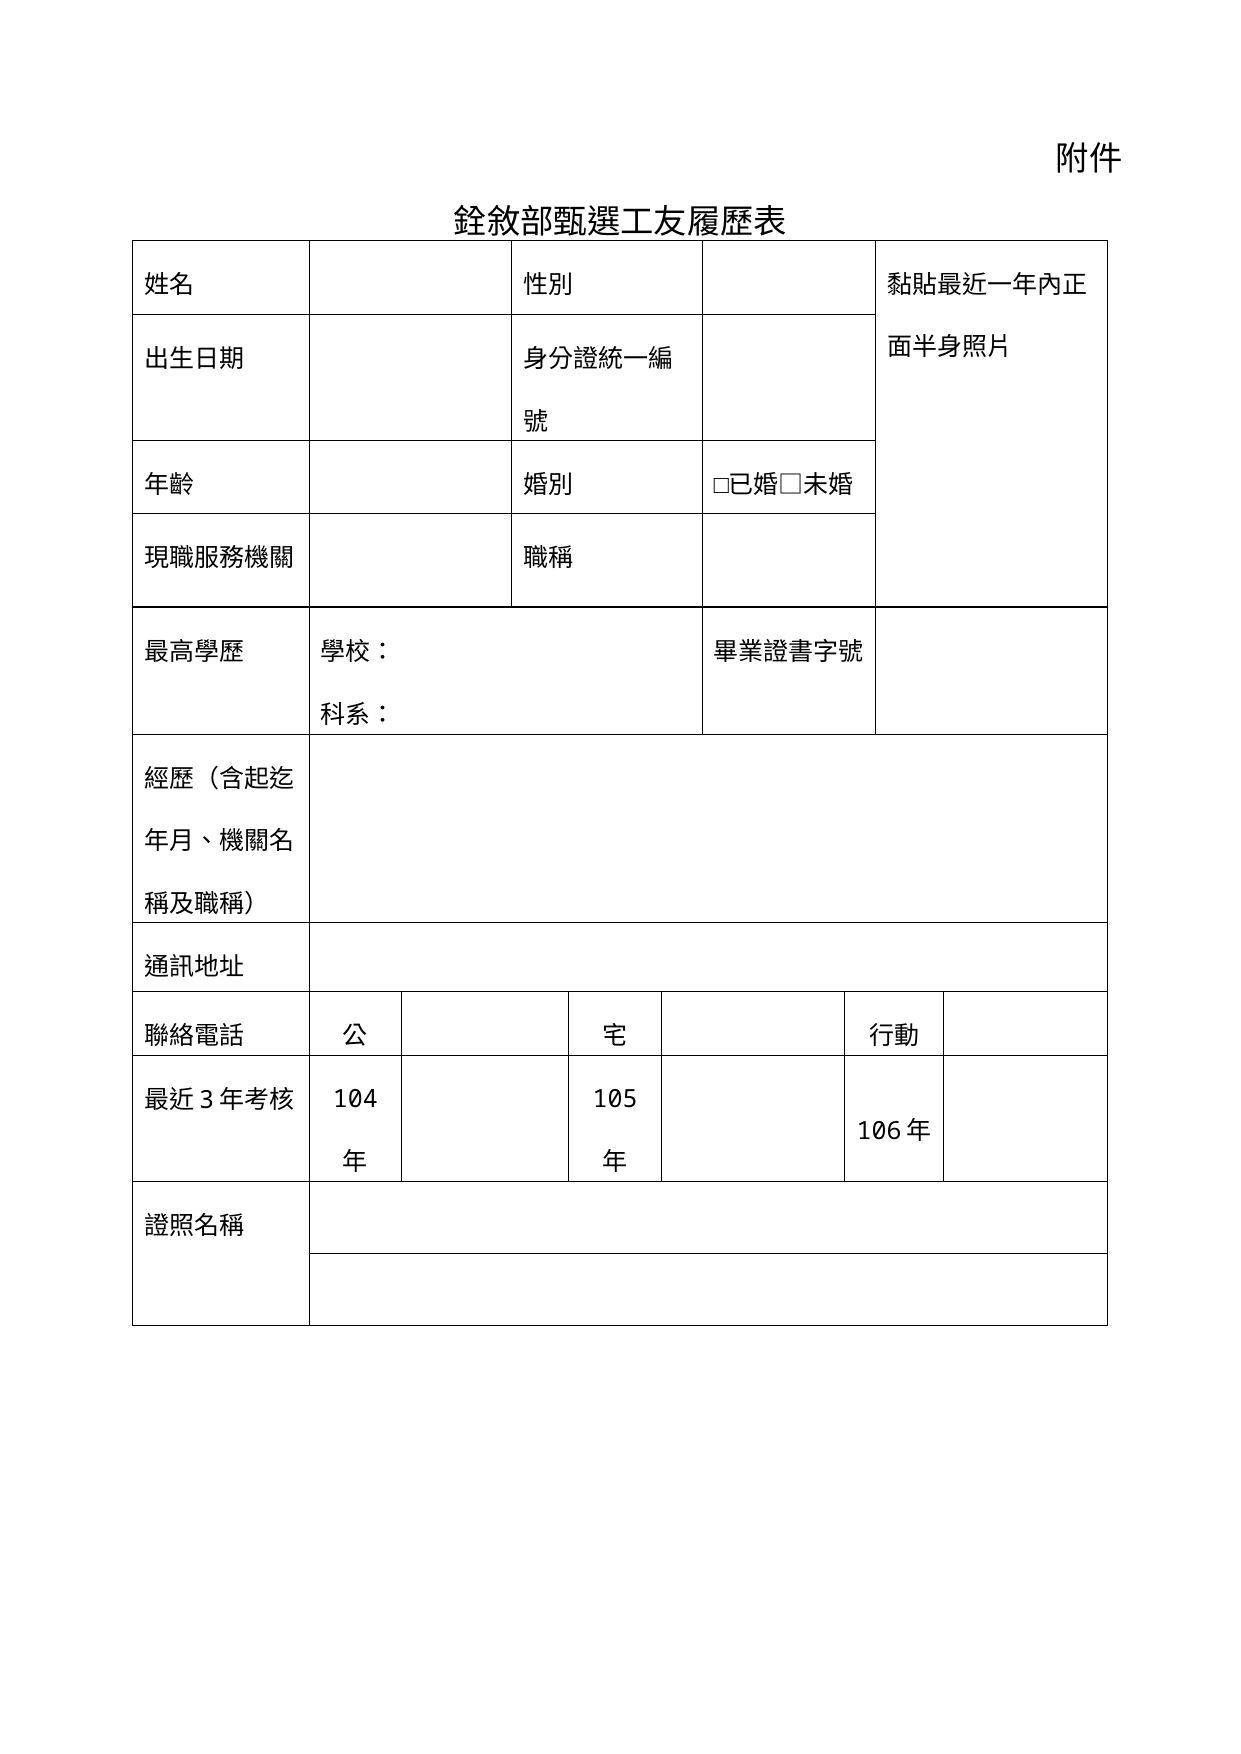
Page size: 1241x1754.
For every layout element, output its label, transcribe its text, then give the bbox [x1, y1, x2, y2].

table_cell [876, 608, 1107, 733]
text 銓敘部甄選工友履歷表 [118, 177, 1122, 240]
table_cell 公 [310, 992, 401, 1055]
table_cell □已婚□未婚 [703, 441, 875, 513]
table_cell [944, 1056, 1107, 1181]
table_cell 科系： [310, 670, 702, 733]
table_cell 職稱 [512, 514, 702, 606]
table_cell [310, 441, 511, 513]
table_cell 畢業證書字號 [703, 608, 875, 733]
table_cell 宅 [569, 992, 661, 1055]
table_cell 105年 [569, 1056, 661, 1181]
table_cell 106年 [845, 1056, 943, 1181]
table_cell 行動 [845, 992, 943, 1055]
table_cell [662, 992, 844, 1055]
table_cell [402, 992, 568, 1055]
table_cell 通訊地址 [133, 923, 309, 991]
text 附件 [118, 115, 1122, 177]
table_cell 聯絡電話 [133, 992, 309, 1055]
table_cell 學校： [310, 608, 702, 670]
table_cell [310, 315, 511, 440]
table_cell [310, 735, 1107, 922]
table_cell [703, 315, 875, 440]
table_header [703, 241, 875, 314]
table_cell 104年 [310, 1056, 401, 1181]
table_cell [310, 1254, 1107, 1324]
table_cell [402, 1056, 568, 1181]
table_header [310, 241, 511, 314]
table_header 黏貼最近一年內正面半身照片 [876, 241, 1107, 606]
table_cell 身分證統一編號 [512, 315, 702, 440]
table_cell [310, 514, 511, 606]
table_cell 證照名稱 [133, 1182, 309, 1324]
table_cell 最近3年考核 [133, 1056, 309, 1181]
table_cell 出生日期 [133, 315, 309, 440]
table_cell [310, 1182, 1107, 1253]
table_header 性別 [512, 241, 702, 314]
table_cell 現職服務機關 [133, 514, 309, 606]
table_cell 經歷（含起迄年月、機關名稱及職稱） [133, 735, 309, 922]
table_header 姓名 [133, 241, 309, 314]
table_cell 最高學歷 [133, 608, 309, 733]
table_cell [310, 923, 1107, 991]
table_cell [662, 1056, 844, 1181]
table_cell [944, 992, 1107, 1055]
table_cell [703, 514, 875, 606]
table_cell 年齡 [133, 441, 309, 513]
table_cell 婚別 [512, 441, 702, 513]
